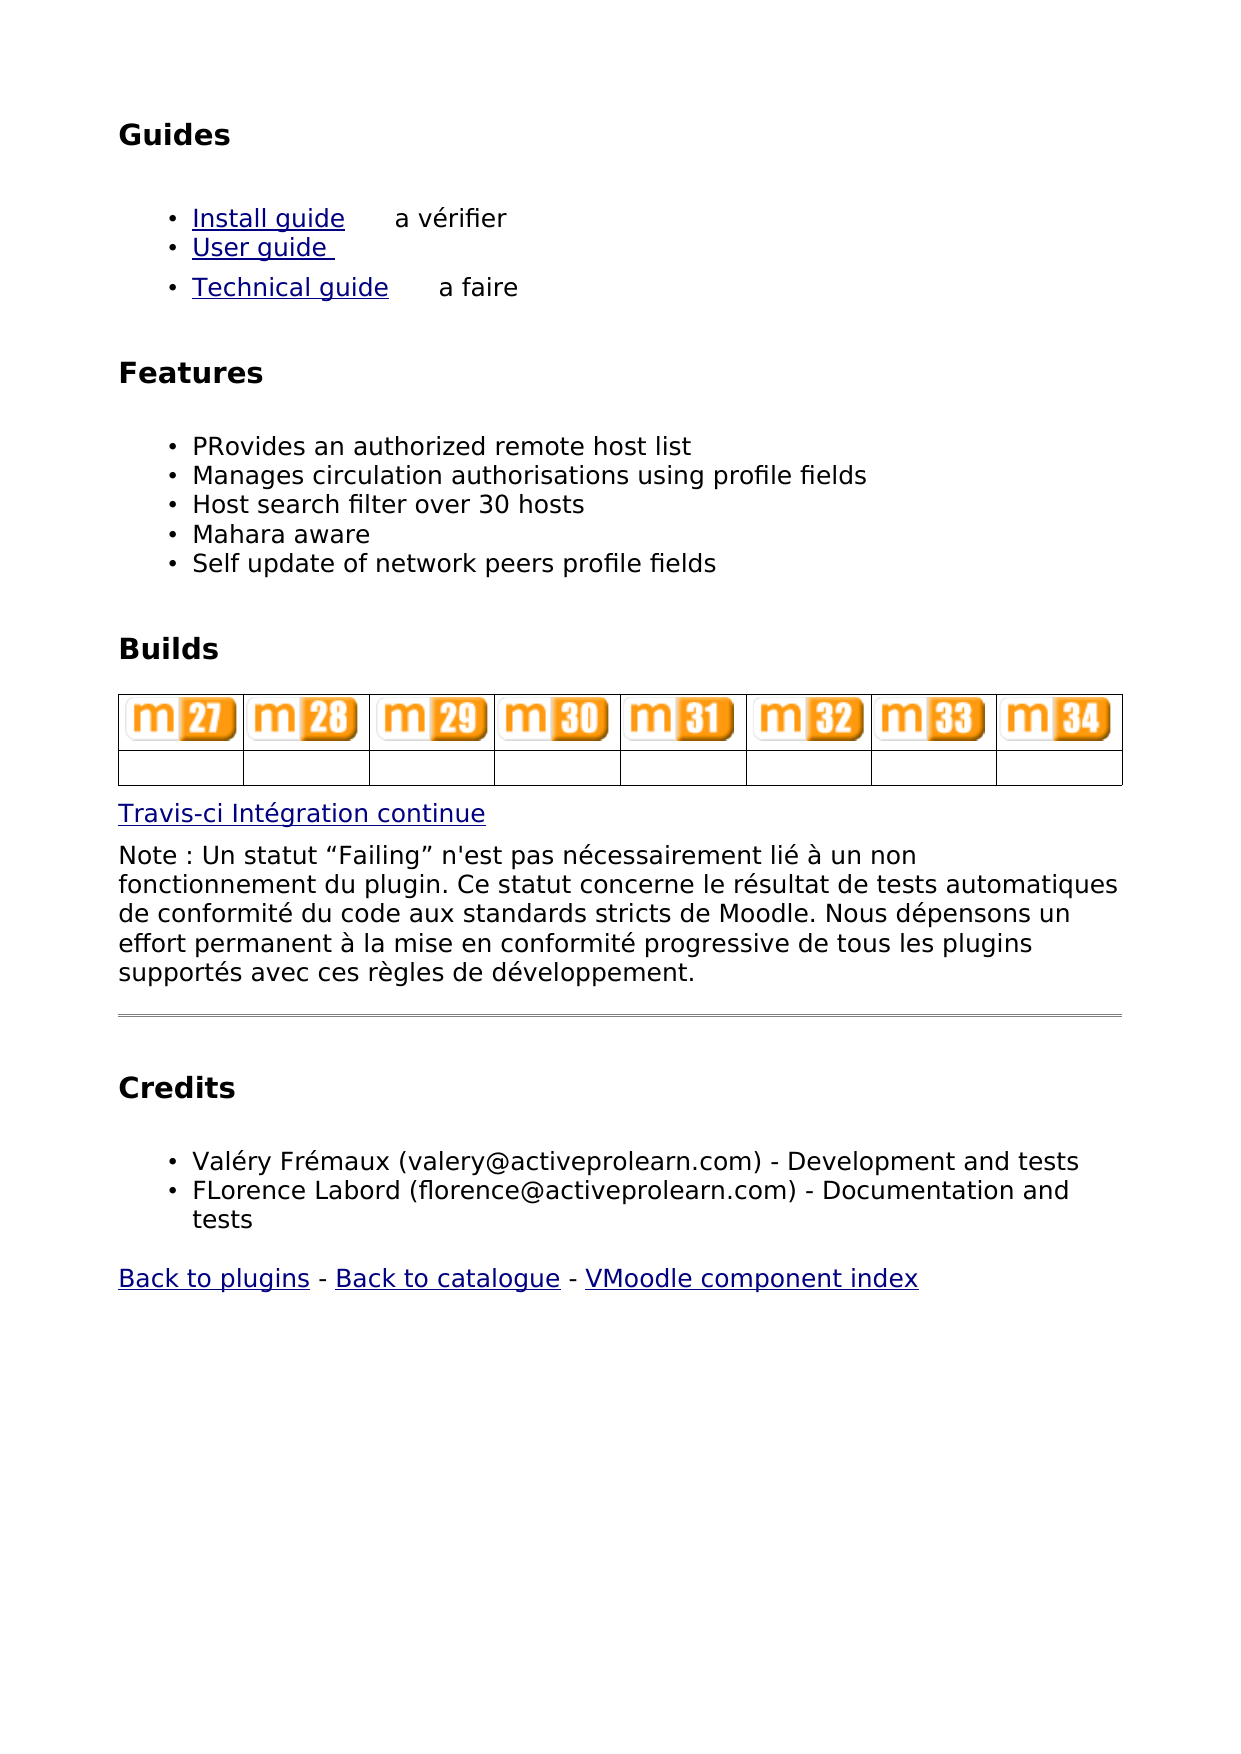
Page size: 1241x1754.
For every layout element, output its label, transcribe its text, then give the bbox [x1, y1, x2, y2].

table_cell [997, 751, 1122, 785]
list Mahara aware [177, 520, 1122, 549]
subtitle Builds [118, 633, 1122, 667]
list Self update of network peers profile fields [177, 549, 1122, 578]
table_cell [119, 751, 243, 785]
table_header [872, 695, 996, 749]
table_header [747, 695, 871, 749]
table_header [621, 695, 746, 749]
list Technical guide a faire [177, 263, 1122, 302]
list Valéry Frémaux (valery@activeprolearn.com) - Development and tests [177, 1147, 1122, 1176]
table_cell [370, 751, 494, 785]
list Host search filter over 30 hosts [177, 491, 1122, 520]
subtitle Features [118, 356, 1122, 390]
picture [497, 697, 609, 741]
table_header [370, 695, 494, 749]
subtitle Guides [118, 118, 1122, 152]
list PRovides an authorized remote host list [177, 432, 1122, 462]
table_header [495, 695, 620, 749]
text Back to plugins - Back to catalogue - VMoodle component index [118, 1264, 1122, 1293]
picture [125, 697, 237, 741]
table_cell [621, 751, 746, 785]
subtitle Credits [118, 1071, 1122, 1105]
list FLorence Labord (florence@activeprolearn.com) - Documentation and tests [177, 1176, 1122, 1234]
table_cell [747, 751, 871, 785]
table_header [244, 695, 369, 749]
table_cell [872, 751, 996, 785]
list Manages circulation authorisations using profile fields [177, 462, 1122, 491]
list Install guide a vérifier [177, 194, 1122, 233]
list User guide [177, 233, 1122, 263]
picture [873, 697, 985, 741]
table_cell [244, 751, 369, 785]
table_header [997, 695, 1122, 749]
text Note : Un statut “Failing” n'est pas nécessairement lié à un non fonctionnement du plugin. Ce statut concerne le résultat de tests automatiques de conformité du code aux standards stricts de Moodle. Nous dépensons un effort permanent à la mise en conformité progressive de tous les plugins supportés avec ces règles de développement. [118, 841, 1122, 987]
text Travis-ci Intégration continue [118, 799, 1122, 829]
picture [752, 697, 864, 741]
picture [246, 697, 358, 741]
picture [999, 697, 1111, 741]
table_header [119, 695, 243, 749]
table_cell [495, 751, 620, 785]
picture [622, 697, 734, 741]
picture [376, 697, 488, 741]
